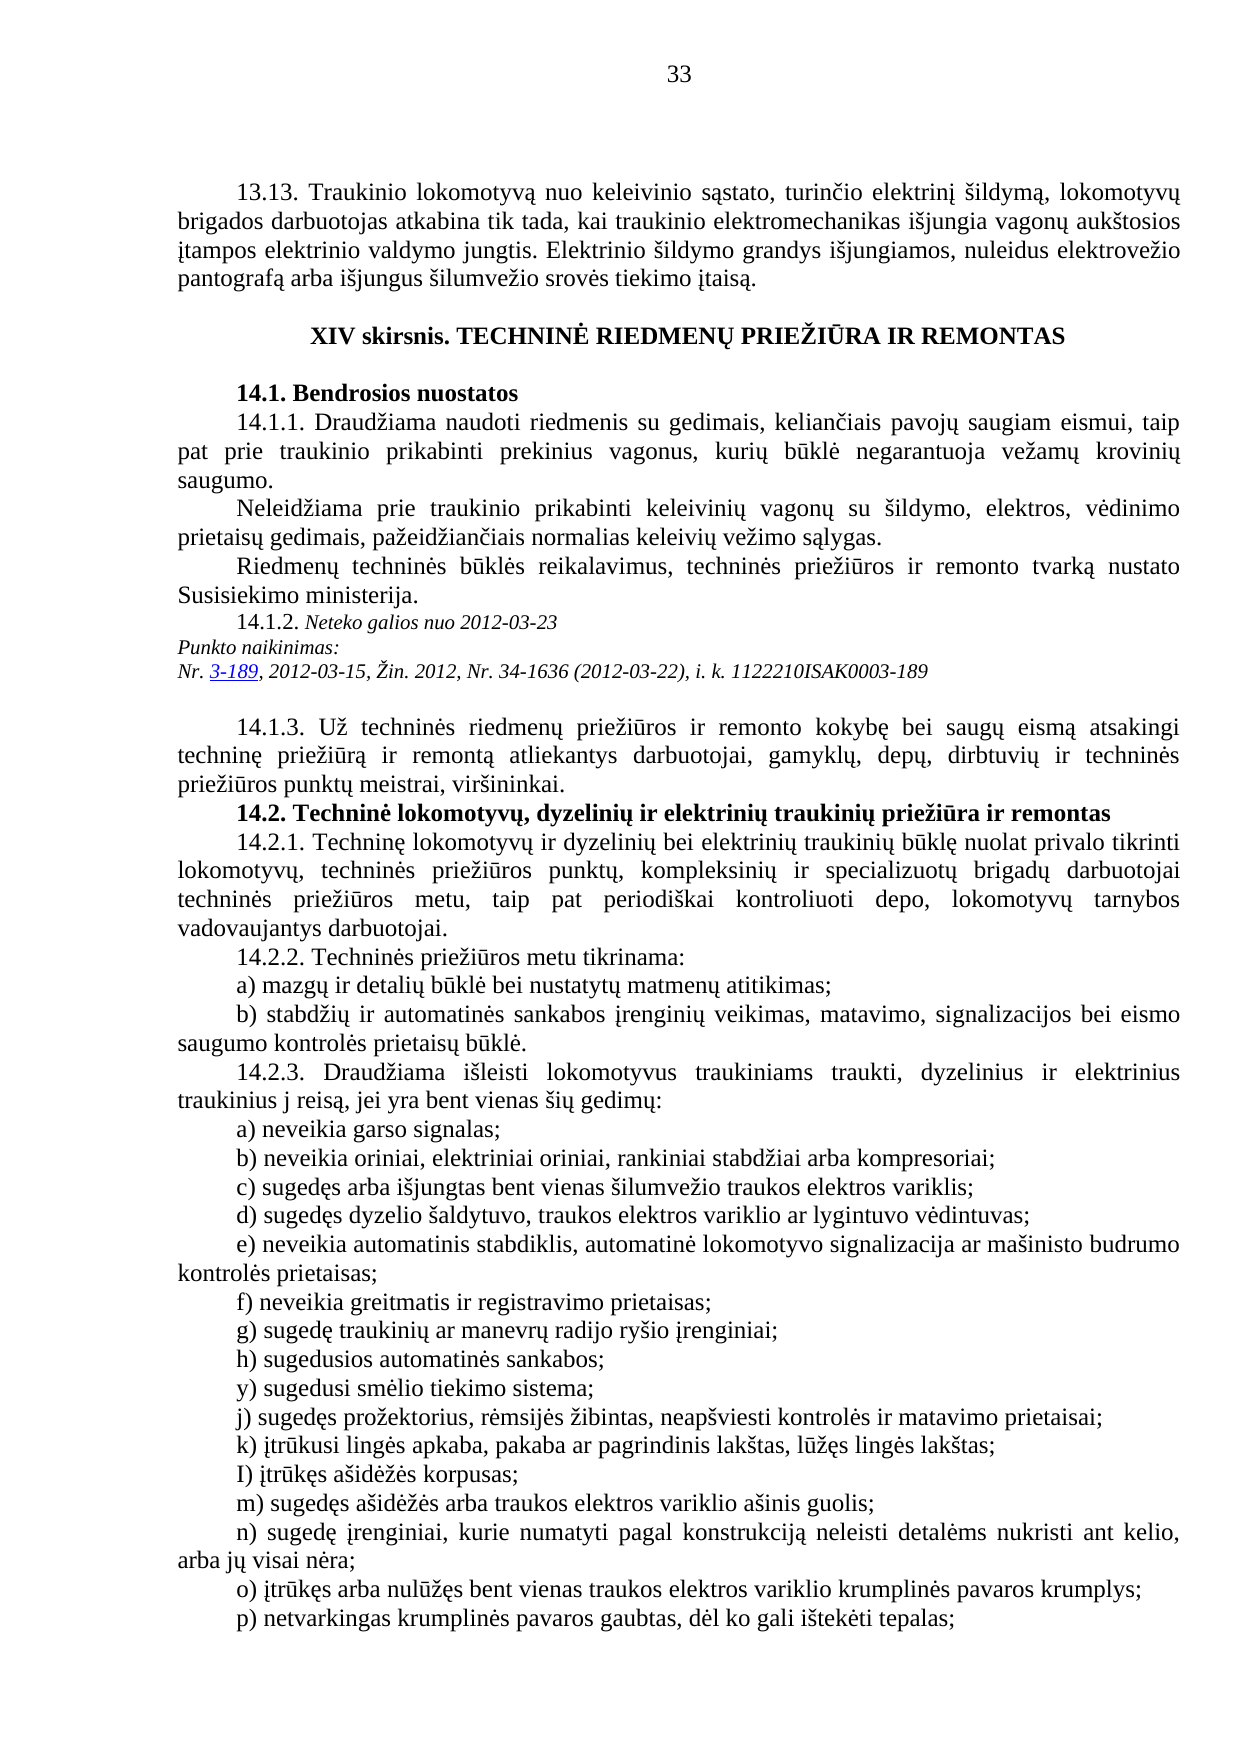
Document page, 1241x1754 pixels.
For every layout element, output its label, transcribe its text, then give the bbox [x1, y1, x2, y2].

text p) netvarkingas krumplinės pavaros gaubtas, dėl ko gali ištekėti tepalas; [177, 1603, 1181, 1632]
text 13.13. Traukinio lokomotyvą nuo keleivinio sąstato, turinčio elektrinį šildymą, lokomotyvų brigados darbuotojas atkabina tik tada, kai traukinio elektromechanikas išjungia vagonų aukštosios įtampos elektrinio valdymo jungtis. Elektrinio šildymo grandys išjungiamos, nuleidus elektrovežio pantografą arba išjungus šilumvežio srovės tiekimo įtaisą. [177, 177, 1181, 292]
text k) įtrūkusi lingės apkaba, pakaba ar pagrindinis lakštas, lūžęs lingės lakštas; [177, 1430, 1181, 1459]
text Riedmenų techninės būklės reikalavimus, techninės priežiūros ir remonto tvarką nustato Susisiekimo ministerija. [177, 551, 1181, 608]
text e) neveikia automatinis stabdiklis, automatinė lokomotyvo signalizacija ar mašinisto budrumo kontrolės prietaisas; [177, 1229, 1181, 1287]
text h) sugedusios automatinės sankabos; [177, 1344, 1181, 1373]
text 14.1.2. Neteko galios nuo 2012-03-23 [177, 608, 1181, 635]
text c) sugedęs arba išjungtas bent vienas šilumvežio traukos elektros variklis; [177, 1172, 1181, 1200]
text f) neveikia greitmatis ir registravimo prietaisas; [177, 1287, 1181, 1315]
text XIV skirsnis. TECHNINĖ RIEDMENŲ PRIEŽIŪRA IR REMONTAS [236, 321, 1139, 350]
text 14.1.3. Už techninės riedmenų priežiūros ir remonto kokybę bei saugų eismą atsakingi techninę priežiūrą ir remontą atliekantys darbuotojai, gamyklų, depų, dirbtuvių ir techninės priežiūros punktų meistrai, viršininkai. [177, 712, 1181, 798]
text 14.1.1. Draudžiama naudoti riedmenis su gedimais, keliančiais pavojų saugiam eismui, taip pat prie traukinio prikabinti prekinius vagonus, kurių būklė negarantuoja vežamų krovinių saugumo. [177, 407, 1181, 493]
text b) stabdžių ir automatinės sankabos įrenginių veikimas, matavimo, signalizacijos bei eismo saugumo kontrolės prietaisų būklė. [177, 999, 1181, 1057]
text Punkto naikinimas: [177, 635, 1181, 659]
text n) sugedę įrenginiai, kurie numatyti pagal konstrukciją neleisti detalėms nukristi ant kelio, arba jų visai nėra; [177, 1517, 1181, 1574]
text 14.2. Techninė lokomotyvų, dyzelinių ir elektrinių traukinių priežiūra ir remontas [236, 798, 1139, 827]
text 14.2.3. Draudžiama išleisti lokomotyvus traukiniams traukti, dyzelinius ir elektrinius traukinius j reisą, jei yra bent vienas šių gedimų: [177, 1057, 1181, 1114]
text 14.1. Bendrosios nuostatos [236, 378, 1139, 407]
text 14.2.2. Techninės priežiūros metu tikrinama: [177, 942, 1181, 970]
text Neleidžiama prie traukinio prikabinti keleivinių vagonų su šildymo, elektros, vėdinimo prietaisų gedimais, pažeidžiančiais normalias keleivių vežimo sąlygas. [177, 493, 1181, 551]
text a) neveikia garso signalas; [177, 1114, 1181, 1143]
text o) įtrūkęs arba nulūžęs bent vienas traukos elektros variklio krumplinės pavaros krumplys; [177, 1574, 1181, 1603]
text I) įtrūkęs ašidėžės korpusas; [177, 1459, 1181, 1488]
text m) sugedęs ašidėžės arba traukos elektros variklio ašinis guolis; [177, 1488, 1181, 1517]
text Nr. 3-189, 2012-03-15, Žin. 2012, Nr. 34-1636 (2012-03-22), i. k. 1122210ISAK0003-189 [177, 659, 1181, 683]
text a) mazgų ir detalių būklė bei nustatytų matmenų atitikimas; [177, 970, 1181, 999]
text d) sugedęs dyzelio šaldytuvo, traukos elektros variklio ar lygintuvo vėdintuvas; [177, 1200, 1181, 1229]
text g) sugedę traukinių ar manevrų radijo ryšio įrenginiai; [177, 1315, 1181, 1344]
text b) neveikia oriniai, elektriniai oriniai, rankiniai stabdžiai arba kompresoriai; [177, 1143, 1181, 1172]
text 14.2.1. Techninę lokomotyvų ir dyzelinių bei elektrinių traukinių būklę nuolat privalo tikrinti lokomotyvų, techninės priežiūros punktų, kompleksinių ir specializuotų brigadų darbuotojai techninės priežiūros metu, taip pat periodiškai kontroliuoti depo, lokomotyvų tarnybos vadovaujantys darbuotojai. [177, 827, 1181, 942]
text y) sugedusi smėlio tiekimo sistema; [177, 1373, 1181, 1402]
text j) sugedęs prožektorius, rėmsijės žibintas, neapšviesti kontrolės ir matavimo prietaisai; [177, 1402, 1181, 1430]
